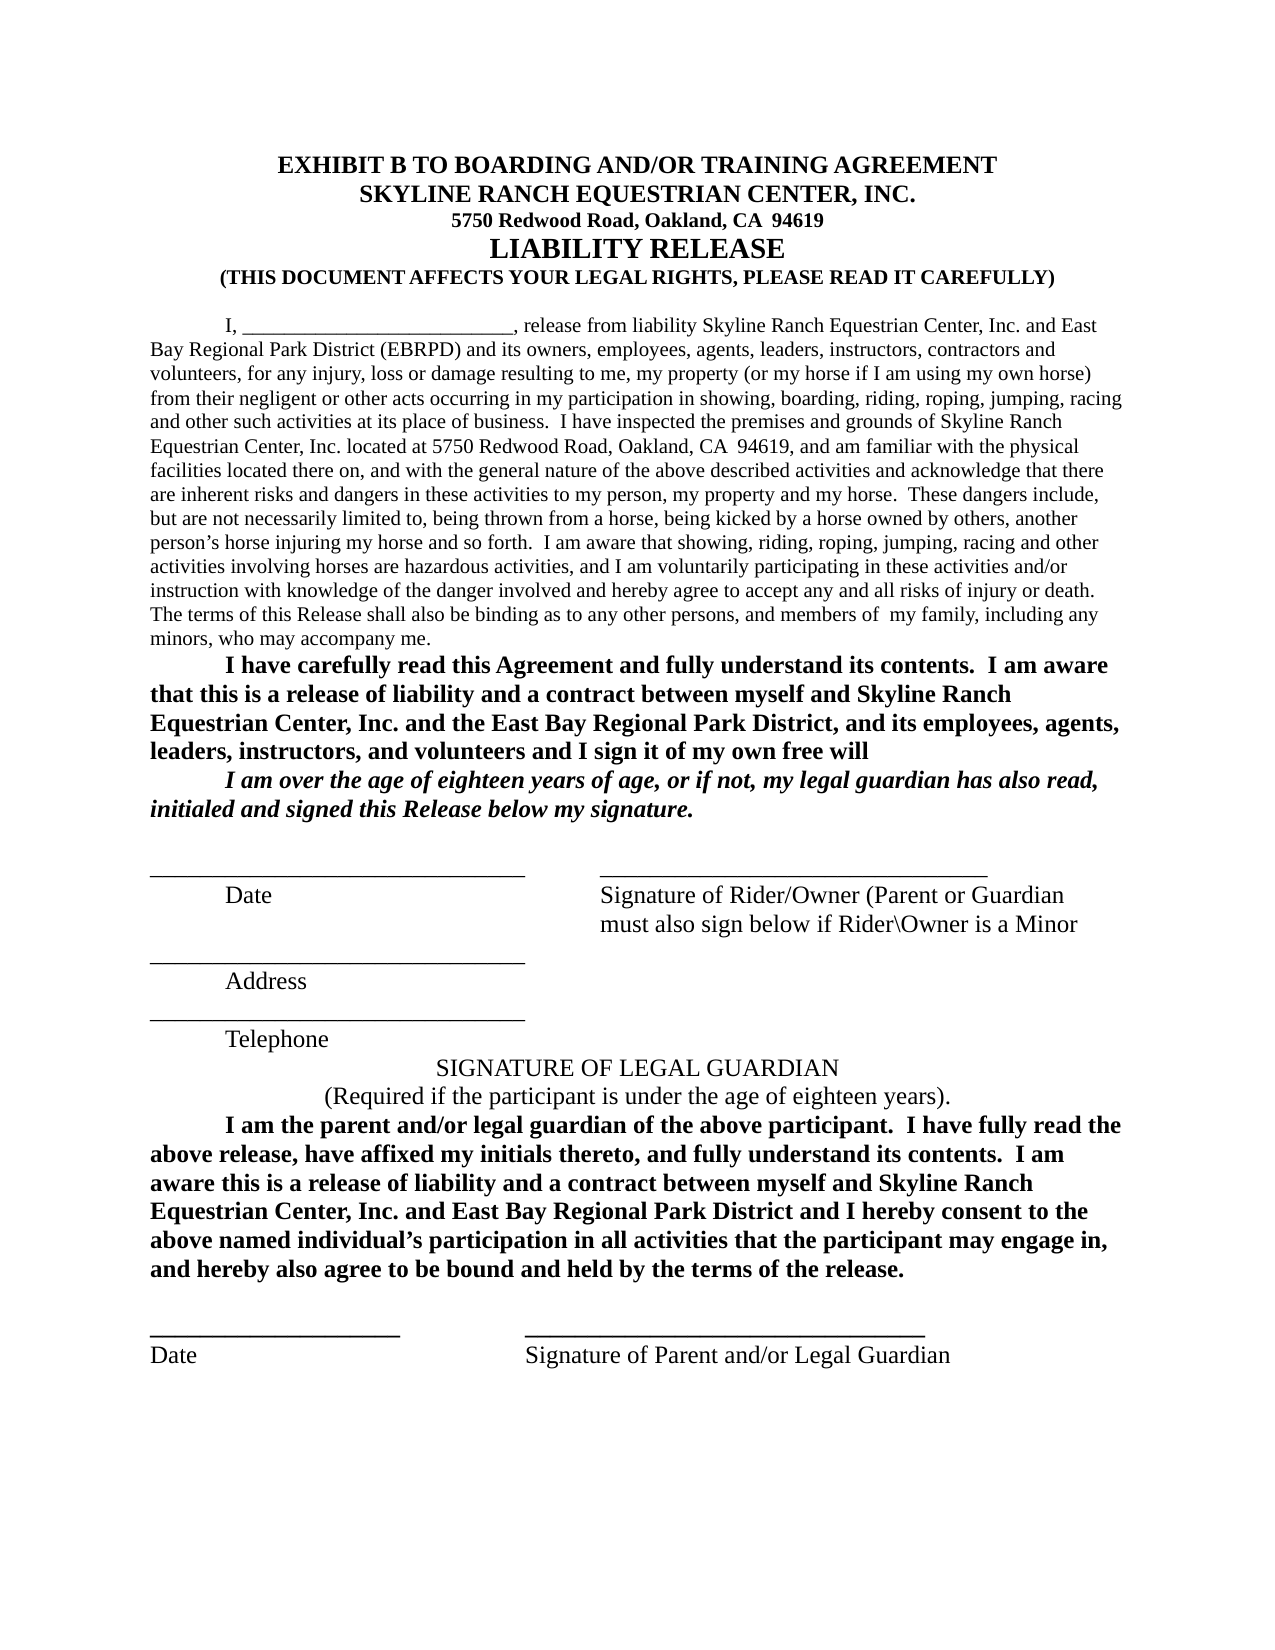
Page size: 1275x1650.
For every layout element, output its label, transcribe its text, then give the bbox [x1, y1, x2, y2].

text Address [150, 966, 1125, 995]
text 5750 Redwood Road, Oakland, CA 94619 [150, 207, 1125, 232]
text LIABILITY RELEASE [150, 232, 1125, 265]
text ____________________ ________________________________ [150, 1311, 1125, 1340]
text I have carefully read this Agreement and fully understand its contents. I am aware that this is a release of liability and a contract between myself and Skyline Ranch Equestrian Center, Inc. and the East Bay Regional Park District, and its employees, agents, leaders, instructors, and volunteers and I sign it of my own free will [150, 650, 1125, 765]
text ______________________________ [150, 995, 1125, 1024]
text Date Signature of Parent and/or Legal Guardian [150, 1340, 1125, 1369]
text EXHIBIT B TO BOARDING AND/OR TRAINING AGREEMENT [150, 150, 1125, 179]
text (THIS DOCUMENT AFFECTS YOUR LEGAL RIGHTS, PLEASE READ IT CAREFULLY) [150, 265, 1125, 289]
text ______________________________ _______________________________ [150, 851, 1125, 880]
text Date Signature of Rider/Owner (Parent or Guardian [150, 880, 1125, 909]
text (Required if the participant is under the age of eighteen years). [150, 1081, 1125, 1110]
text SKYLINE RANCH EQUESTRIAN CENTER, INC. [150, 179, 1125, 207]
text Telephone [150, 1024, 1125, 1053]
text SIGNATURE OF LEGAL GUARDIAN [150, 1053, 1125, 1081]
text I am the parent and/or legal guardian of the above participant. I have fully read the above release, have affixed my initials thereto, and fully understand its contents. I am aware this is a release of liability and a contract between myself and Skyline Ranch Equestrian Center, Inc. and East Bay Regional Park District and I hereby consent to the above named individual’s participation in all activities that the participant may engage in, and hereby also agree to be bound and held by the terms of the release. [150, 1110, 1125, 1283]
text must also sign below if Rider\Owner is a Minor ______________________________ [150, 909, 1125, 966]
text I am over the age of eighteen years of age, or if not, my legal guardian has also read, initialed and signed this Release below my signature. [150, 765, 1125, 823]
text I, __________________________, release from liability Skyline Ranch Equestrian Center, Inc. and East Bay Regional Park District (EBRPD) and its owners, employees, agents, leaders, instructors, contractors and volunteers, for any injury, loss or damage resulting to me, my property (or my horse if I am using my own horse) from their negligent or other acts occurring in my participation in showing, boarding, riding, roping, jumping, racing and other such activities at its place of business. I have inspected the premises and grounds of Skyline Ranch Equestrian Center, Inc. located at 5750 Redwood Road, Oakland, CA 94619, and am familiar with the physical facilities located there on, and with the general nature of the above described activities and acknowledge that there are inherent risks and dangers in these activities to my person, my property and my horse. These dangers include, but are not necessarily limited to, being thrown from a horse, being kicked by a horse owned by others, another person’s horse injuring my horse and so forth. I am aware that showing, riding, roping, jumping, racing and other activities involving horses are hazardous activities, and I am voluntarily participating in these activities and/or instruction with knowledge of the danger involved and hereby agree to accept any and all risks of injury or death. The terms of this Release shall also be binding as to any other persons, and members of my family, including any minors, who may accompany me. [150, 313, 1125, 650]
